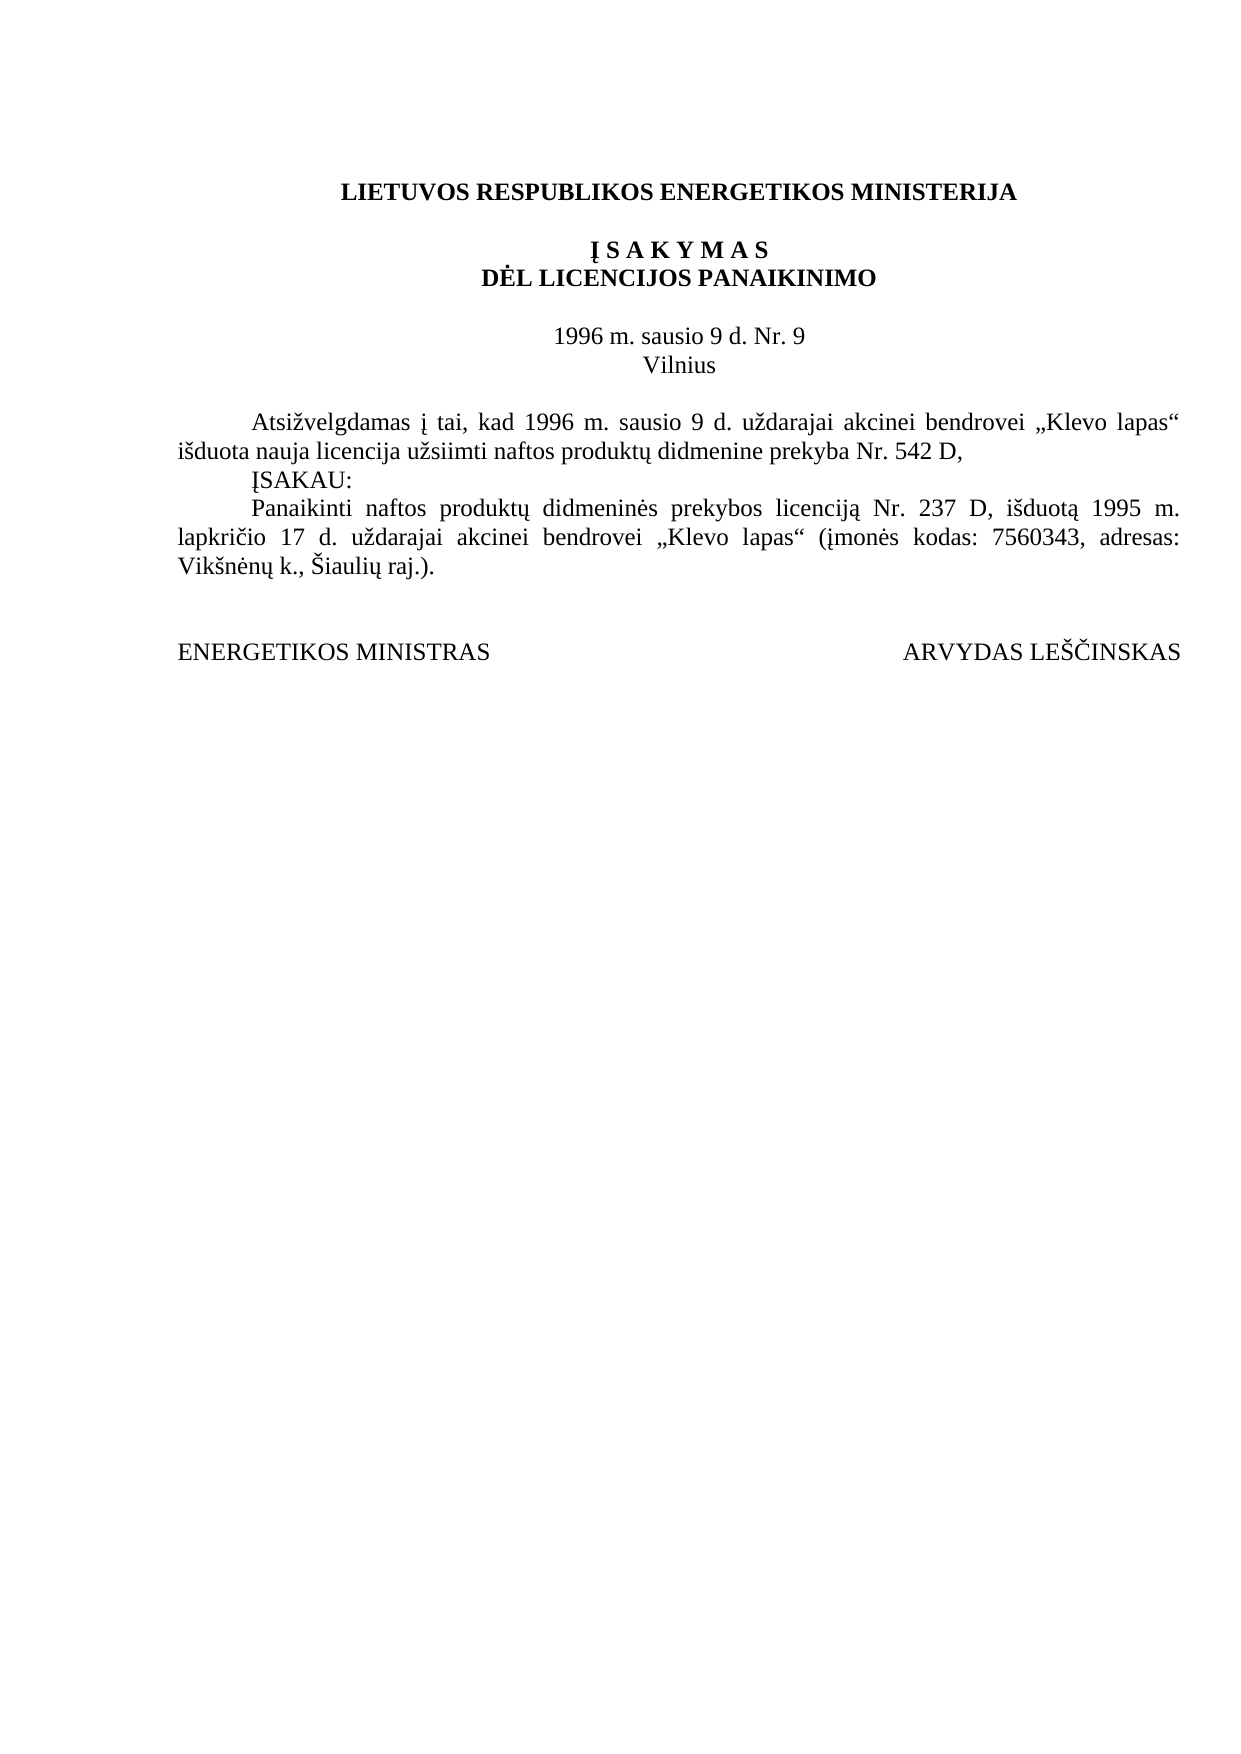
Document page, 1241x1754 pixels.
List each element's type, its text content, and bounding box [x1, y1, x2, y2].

text Į S A K Y M A S [177, 235, 1181, 263]
text 1996 m. sausio 9 d. Nr. 9 [177, 321, 1181, 350]
text Atsižvelgdamas į tai, kad 1996 m. sausio 9 d. uždarajai akcinei bendrovei „Klevo lapas“ išduota nauja licencija užsiimti naftos produktų didmenine prekyba Nr. 542 D, [177, 407, 1181, 465]
text ĮSAKAU: [177, 465, 1181, 493]
text LIETUVOS RESPUBLIKOS ENERGETIKOS MINISTERIJA [177, 177, 1181, 206]
text ENERGETIKOS MINISTRAS ARVYDAS LEŠČINSKAS [177, 637, 1181, 666]
text Vilnius [177, 350, 1181, 378]
text Panaikinti naftos produktų didmeninės prekybos licenciją Nr. 237 D, išduotą 1995 m. lapkričio 17 d. uždarajai akcinei bendrovei „Klevo lapas“ (įmonės kodas: 7560343, adresas: Vikšnėnų k., Šiaulių raj.). [177, 493, 1181, 580]
text DĖL LICENCIJOS PANAIKINIMO [177, 263, 1181, 292]
